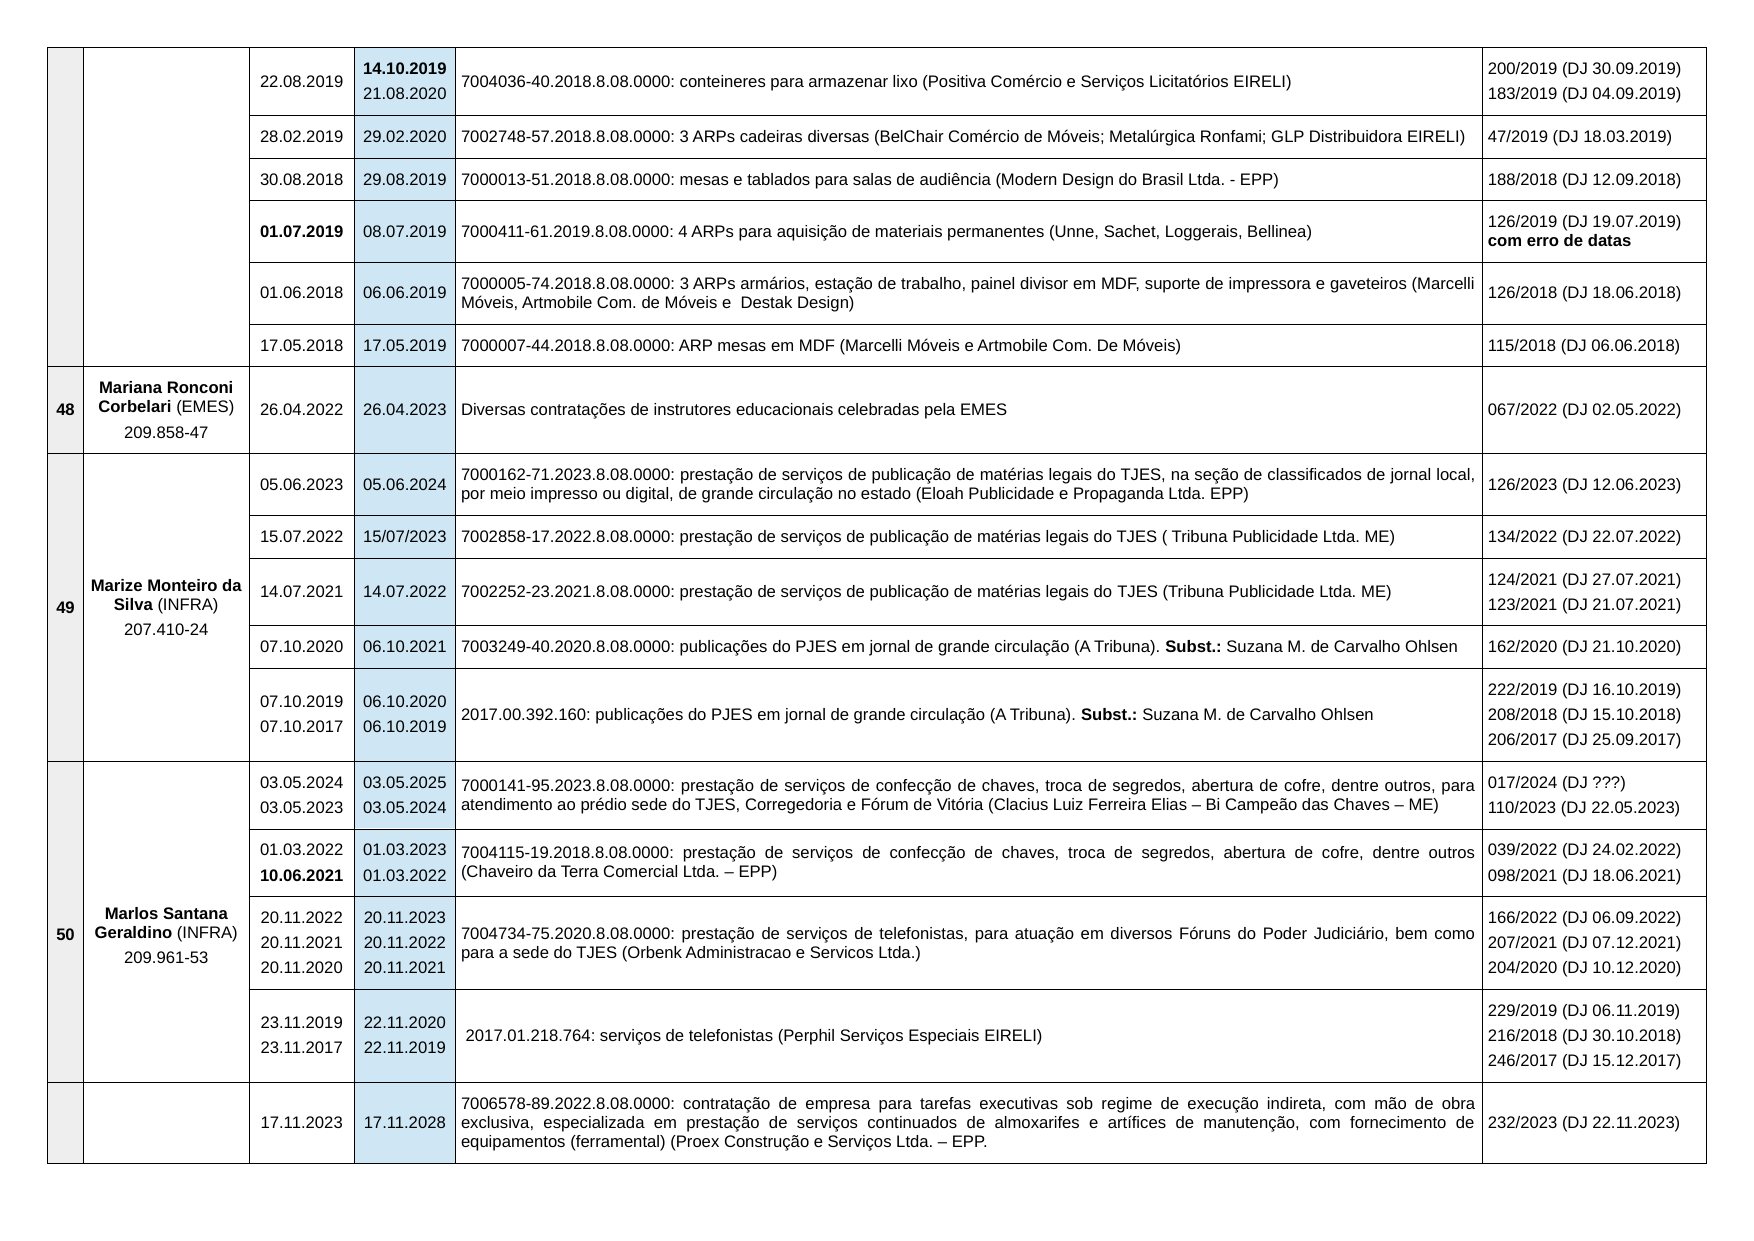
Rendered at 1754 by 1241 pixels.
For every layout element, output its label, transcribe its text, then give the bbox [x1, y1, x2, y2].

table_cell 01.07.2019 [250, 201, 354, 262]
table_cell 067/2022 (DJ 02.05.2022) [1483, 367, 1706, 453]
table_cell 15/07/2023 [355, 516, 455, 558]
table_cell 03.05.2024 03.05.2023 [250, 762, 354, 828]
table_cell 7003249-40.2020.8.08.0000: publicações do PJES em jornal de grande circulação (A Tribuna). Subst.: Suzana M. de Carvalho Ohlsen [456, 626, 1482, 668]
table_cell 126/2023 (DJ 12.06.2023) [1483, 454, 1706, 515]
table_cell 124/2021 (DJ 27.07.2021) 123/2021 (DJ 21.07.2021) [1483, 559, 1706, 625]
table_cell 20.11.2022 20.11.2021 20.11.2020 [250, 897, 354, 989]
table_cell 14.07.2022 [355, 559, 455, 625]
table_cell 29.02.2020 [355, 116, 455, 158]
table_cell 232/2023 (DJ 22.11.2023) [1483, 1083, 1706, 1163]
table_cell 22.08.2019 [250, 48, 354, 115]
table_cell 7004115-19.2018.8.08.0000: prestação de serviços de confecção de chaves, troca de segredos, abertura de cofre, dentre outros (Chaveiro da Terra Comercial Ltda. – EPP) [456, 830, 1482, 896]
table_cell [84, 48, 249, 366]
table_cell 7002252-23.2021.8.08.0000: prestação de serviços de publicação de matérias legais do TJES (Tribuna Publicidade Ltda. ME) [456, 559, 1482, 625]
table_cell Diversas contratações de instrutores educacionais celebradas pela EMES [456, 367, 1482, 453]
table_cell 01.03.2022 10.06.2021 [250, 830, 354, 896]
table_cell 26.04.2023 [355, 367, 455, 453]
table_cell 115/2018 (DJ 06.06.2018) [1483, 325, 1706, 366]
table_cell 017/2024 (DJ ???) 110/2023 (DJ 22.05.2023) [1483, 762, 1706, 828]
table_cell 22.11.2020 22.11.2019 [355, 990, 455, 1082]
table_cell 17.05.2019 [355, 325, 455, 366]
table_cell 29.08.2019 [355, 159, 455, 200]
table_cell 134/2022 (DJ 22.07.2022) [1483, 516, 1706, 558]
table_cell 7000162-71.2023.8.08.0000: prestação de serviços de publicação de matérias legais do TJES, na seção de classificados de jornal local, por meio impresso ou digital, de grande circulação no estado (Eloah Publicidade e Propaganda Ltda. EPP) [456, 454, 1482, 515]
table_cell 7006578-89.2022.8.08.0000: contratação de empresa para tarefas executivas sob regime de execução indireta, com mão de obra exclusiva, especializada em prestação de serviços continuados de almoxarifes e artífices de manutenção, com fornecimento de equipamentos (ferramental) (Proex Construção e Serviços Ltda. – EPP. [456, 1083, 1482, 1163]
table_cell 15.07.2022 [250, 516, 354, 558]
table_cell 7000013-51.2018.8.08.0000: mesas e tablados para salas de audiência (Modern Design do Brasil Ltda. - EPP) [456, 159, 1482, 200]
table_cell 08.07.2019 [355, 201, 455, 262]
table_cell 7004036-40.2018.8.08.0000: conteineres para armazenar lixo (Positiva Comércio e Serviços Licitatórios EIRELI) [456, 48, 1482, 115]
table_cell 01.06.2018 [250, 263, 354, 324]
table_cell 07.10.2019 07.10.2017 [250, 669, 354, 761]
table_cell [84, 1083, 249, 1163]
table_cell 162/2020 (DJ 21.10.2020) [1483, 626, 1706, 668]
table_cell 2017.00.392.160: publicações do PJES em jornal de grande circulação (A Tribuna). Subst.: Suzana M. de Carvalho Ohlsen [456, 669, 1482, 761]
table_cell Marize Monteiro da Silva (INFRA) 207.410-24 [84, 454, 249, 761]
table_cell 2017.01.218.764: serviços de telefonistas (Perphil Serviços Especiais EIRELI) [456, 990, 1482, 1082]
table_cell 17.05.2018 [250, 325, 354, 366]
table_cell 47/2019 (DJ 18.03.2019) [1483, 116, 1706, 158]
table_cell 23.11.2019 23.11.2017 [250, 990, 354, 1082]
table_cell 17.11.2028 [355, 1083, 455, 1163]
table_cell 229/2019 (DJ 06.11.2019) 216/2018 (DJ 30.10.2018) 246/2017 (DJ 15.12.2017) [1483, 990, 1706, 1082]
table_cell 05.06.2023 [250, 454, 354, 515]
table_cell 126/2018 (DJ 18.06.2018) [1483, 263, 1706, 324]
table_cell 14.10.2019 21.08.2020 [355, 48, 455, 115]
table_cell [48, 1083, 83, 1163]
table_cell 7002748-57.2018.8.08.0000: 3 ARPs cadeiras diversas (BelChair Comércio de Móveis; Metalúrgica Ronfami; GLP Distribuidora EIRELI) [456, 116, 1482, 158]
table_cell 7000411-61.2019.8.08.0000: 4 ARPs para aquisição de materiais permanentes (Unne, Sachet, Loggerais, Bellinea) [456, 201, 1482, 262]
table_cell 06.06.2019 [355, 263, 455, 324]
table_cell 50 [48, 762, 83, 1082]
table_cell 48 [48, 367, 83, 453]
table_cell 17.11.2023 [250, 1083, 354, 1163]
table_cell 126/2019 (DJ 19.07.2019) com erro de datas [1483, 201, 1706, 262]
table_cell 20.11.2023 20.11.2022 20.11.2021 [355, 897, 455, 989]
table_cell 26.04.2022 [250, 367, 354, 453]
table_cell 7000007-44.2018.8.08.0000: ARP mesas em MDF (Marcelli Móveis e Artmobile Com. De Móveis) [456, 325, 1482, 366]
table_cell 7000005-74.2018.8.08.0000: 3 ARPs armários, estação de trabalho, painel divisor em MDF, suporte de impressora e gaveteiros (Marcelli Móveis, Artmobile Com. de Móveis e Destak Design) [456, 263, 1482, 324]
table_cell 01.03.2023 01.03.2022 [355, 830, 455, 896]
table_cell 188/2018 (DJ 12.09.2018) [1483, 159, 1706, 200]
table_cell 166/2022 (DJ 06.09.2022) 207/2021 (DJ 07.12.2021) 204/2020 (DJ 10.12.2020) [1483, 897, 1706, 989]
table_cell 7002858-17.2022.8.08.0000: prestação de serviços de publicação de matérias legais do TJES ( Tribuna Publicidade Ltda. ME) [456, 516, 1482, 558]
table_cell 222/2019 (DJ 16.10.2019) 208/2018 (DJ 15.10.2018) 206/2017 (DJ 25.09.2017) [1483, 669, 1706, 761]
table_cell 49 [48, 454, 83, 761]
table_cell 05.06.2024 [355, 454, 455, 515]
table_cell 28.02.2019 [250, 116, 354, 158]
table_cell 06.10.2021 [355, 626, 455, 668]
table_cell Marlos Santana Geraldino (INFRA) 209.961-53 [84, 762, 249, 1082]
table_cell Mariana Ronconi Corbelari (EMES) 209.858-47 [84, 367, 249, 453]
table_cell 30.08.2018 [250, 159, 354, 200]
table_cell 200/2019 (DJ 30.09.2019) 183/2019 (DJ 04.09.2019) [1483, 48, 1706, 115]
table_cell 14.07.2021 [250, 559, 354, 625]
table_cell 07.10.2020 [250, 626, 354, 668]
table_cell 7004734-75.2020.8.08.0000: prestação de serviços de telefonistas, para atuação em diversos Fóruns do Poder Judiciário, bem como para a sede do TJES (Orbenk Administracao e Servicos Ltda.) [456, 897, 1482, 989]
table_cell 039/2022 (DJ 24.02.2022) 098/2021 (DJ 18.06.2021) [1483, 830, 1706, 896]
table_cell [48, 48, 83, 366]
table_cell 06.10.2020 06.10.2019 [355, 669, 455, 761]
table_cell 7000141-95.2023.8.08.0000: prestação de serviços de confecção de chaves, troca de segredos, abertura de cofre, dentre outros, para atendimento ao prédio sede do TJES, Corregedoria e Fórum de Vitória (Clacius Luiz Ferreira Elias – Bi Campeão das Chaves – ME) [456, 762, 1482, 828]
table_cell 03.05.2025 03.05.2024 [355, 762, 455, 828]
